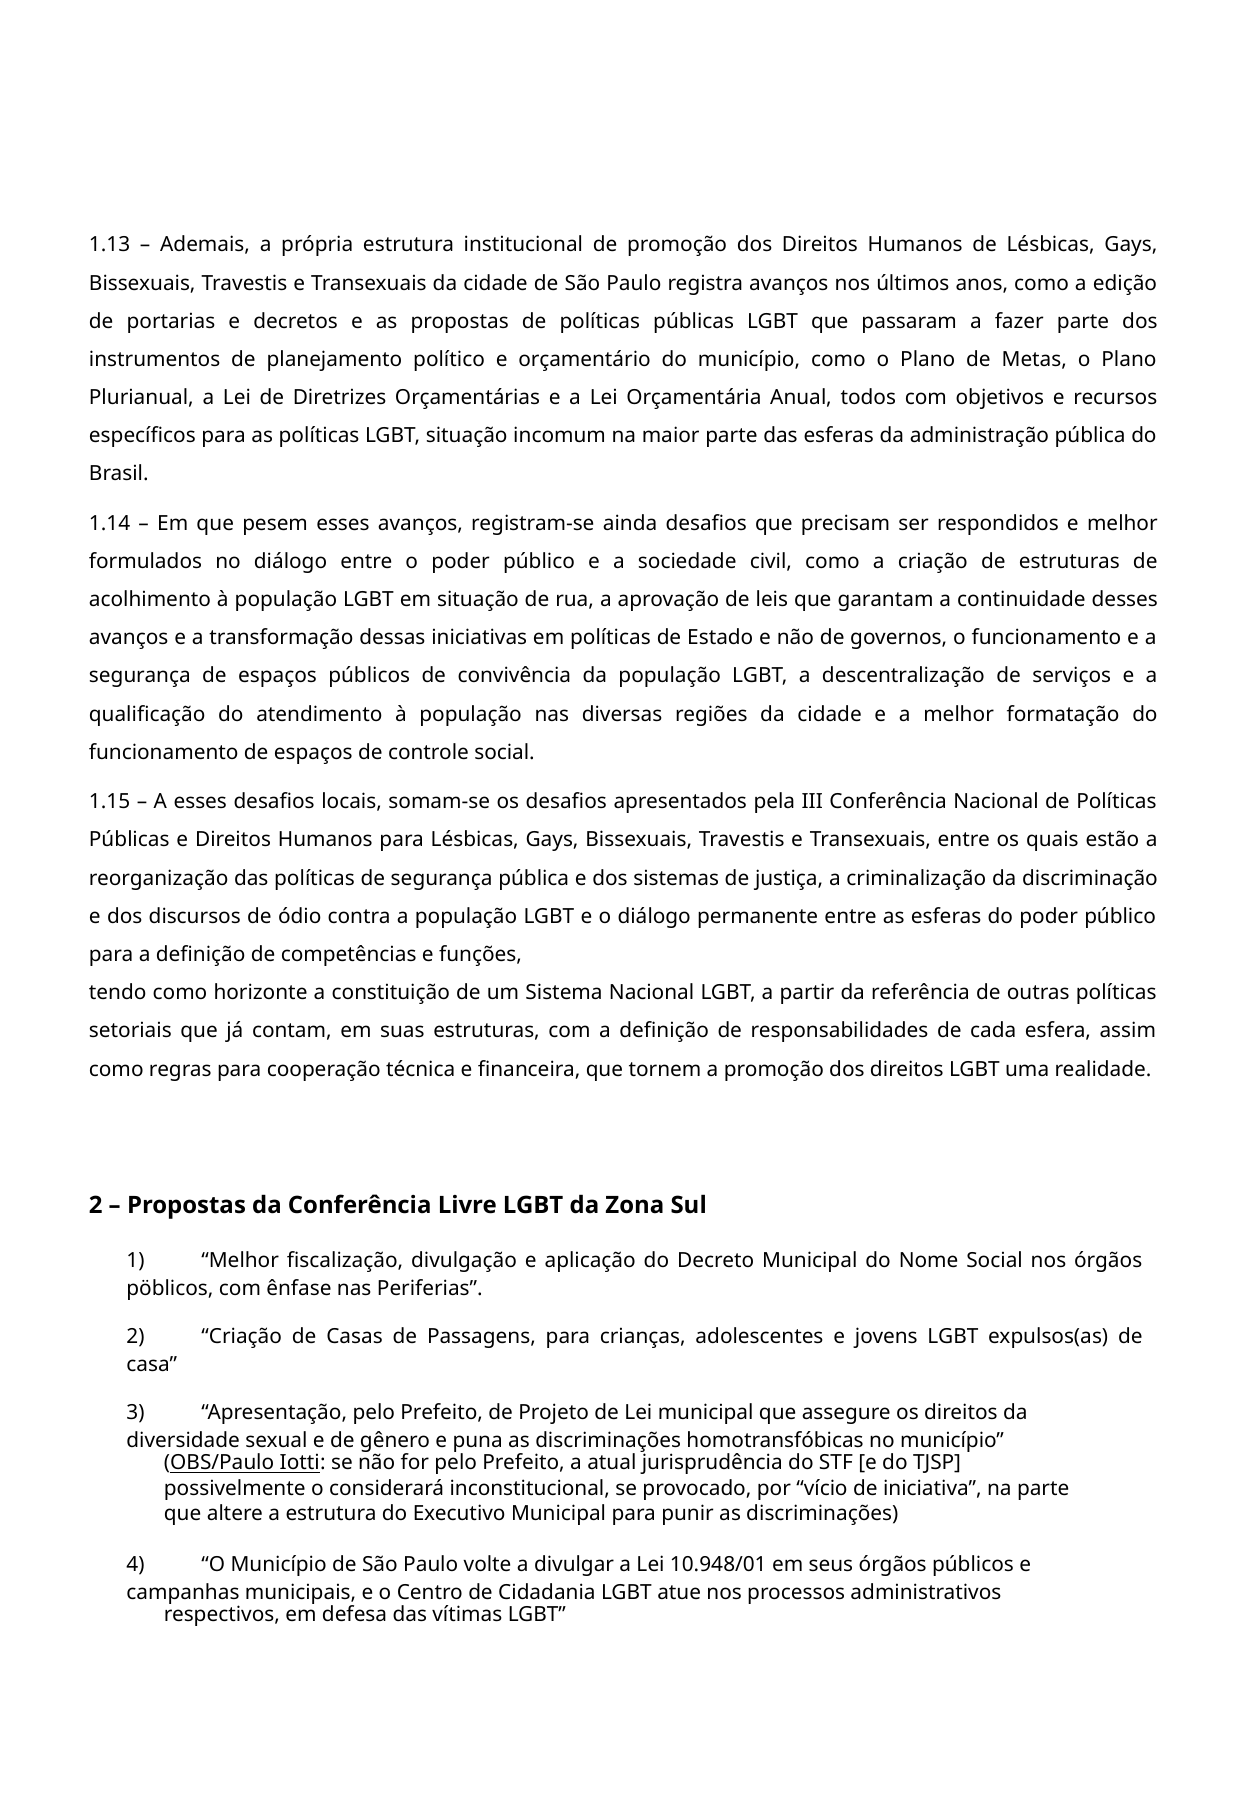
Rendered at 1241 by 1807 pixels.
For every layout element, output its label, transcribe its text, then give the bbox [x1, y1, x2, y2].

text 2) “Criação de Casas de Passagens, para crianças, adolescentes e jovens LGBT expulsos(as) de casa” [126, 1321, 1144, 1378]
text 2 – Propostas da Conferência Livre LGBT da Zona Sul [89, 1188, 917, 1220]
text 1) “Melhor fiscalização, divulgação e aplicação do Decreto Municipal do Nome Social nos órgãos pöblicos, com ênfase nas Periferias”. [126, 1245, 1144, 1302]
text respectivos, em defesa das vítimas LGBT” [164, 1599, 683, 1628]
text 3) “Apresentação, pelo Prefeito, de Projeto de Lei municipal que assegure os direitos da diversidade sexual e de gênero e puna as discriminações homotransfóbicas no município” [126, 1397, 1110, 1454]
text 1.13 – Ademais, a própria estrutura institucional de promoção dos Direitos Humanos de Lésbicas, Gays, Bissexuais, Travestis e Transexuais da cidade de São Paulo registra avanços nos últimos anos, como a edição de portarias e decretos e as propostas de políticas públicas LGBT que passaram a fazer parte dos instrumentos de planejamento político e orçamentário do município, como o Plano de Metas, o Plano Plurianual, a Lei de Diretrizes Orçamentárias e a Lei Orçamentária Anual, todos com objetivos e recursos específicos para as políticas LGBT, situação incomum na maior parte das esferas da administração pública do Brasil. [89, 220, 1159, 487]
text que altere a estrutura do Executivo Municipal para punir as discriminações) [164, 1498, 1034, 1527]
text possivelmente o considerará inconstitucional, se provocado, por “vício de iniciativa”, na parte [164, 1473, 1223, 1501]
text (OBS/Paulo Iotti: se não for pelo Prefeito, a atual jurisprudência do STF [e do TJSP] [164, 1447, 1125, 1473]
text tendo como horizonte a constituição de um Sistema Nacional LGBT, a partir da referência de outras políticas setoriais que já contam, em suas estruturas, com a definição de responsabilidades de cada esfera, assim como regras para cooperação técnica e financeira, que tornem a promoção dos direitos LGBT uma realidade. [89, 967, 1159, 1083]
text 1.15 – A esses desafios locais, somam-se os desafios apresentados pela III Conferência Nacional de Políticas Públicas e Direitos Humanos para Lésbicas, Gays, Bissexuais, Travestis e Transexuais, entre os quais estão a reorganização das políticas de segurança pública e dos sistemas de justiça, a criminalização da discriminação e dos discursos de ódio contra a população LGBT e o diálogo permanente entre as esferas do poder público para a definição de competências e funções, [89, 777, 1159, 967]
text 4) “O Município de São Paulo volte a divulgar a Lei 10.948/01 em seus órgãos públicos e campanhas municipais, e o Centro de Cidadania LGBT atue nos processos administrativos [126, 1549, 1113, 1606]
text 1.14 – Em que pesem esses avanços, registram-se ainda desafios que precisam ser respondidos e melhor formulados no diálogo entre o poder público e a sociedade civil, como a criação de estruturas de acolhimento à população LGBT em situação de rua, a aprovação de leis que garantam a continuidade desses avanços e a transformação dessas iniciativas em políticas de Estado e não de governos, o funcionamento e a segurança de espaços públicos de convivência da população LGBT, a descentralização de serviços e a qualificação do atendimento à população nas diversas regiões da cidade e a melhor formatação do funcionamento de espaços de controle social. [89, 498, 1159, 765]
